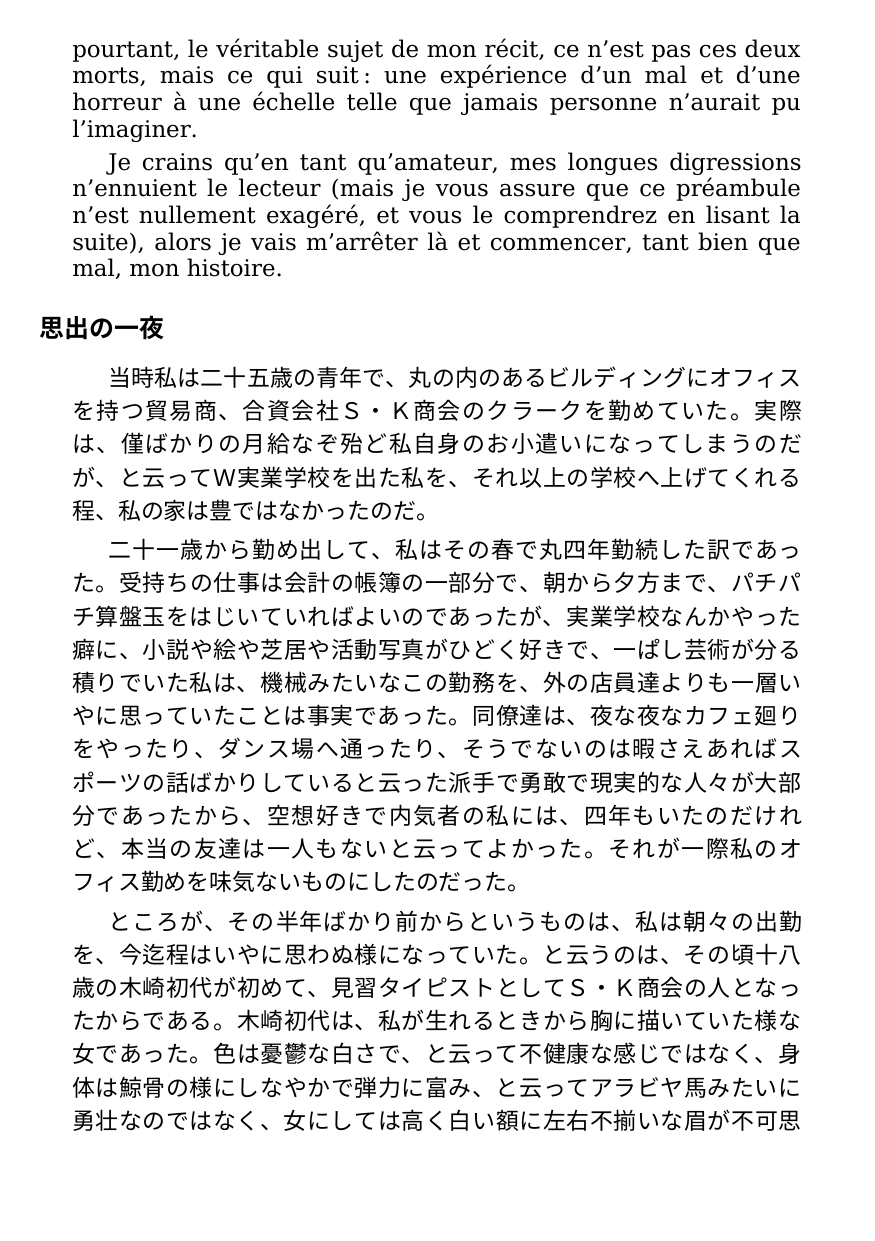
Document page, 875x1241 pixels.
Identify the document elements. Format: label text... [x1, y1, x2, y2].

subtitle 思出の一夜 [36, 306, 838, 348]
text 二十一歳から勤め出して、私はその春で丸四年勤続した訳であった。受持ちの仕事は会計の帳簿の一部分で、朝から夕方まで、パチパチ算盤玉をはじいていればよいのであったが、実業学校なんかやった癖に、小説や絵や芝居や活動写真がひどく好きで、一ぱし芸術が分る積りでいた私は、機械みたいなこの勤務を、外の店員達よりも一層いやに思っていたことは事実であった。同僚達は、夜な夜なカフェ廻りをやったり、ダンス場へ通ったり、そうでないのは暇さえあればスポーツの話ばかりしていると云った派手で勇敢で現実的な人々が大部分であったから、空想好きで内気者の私には、四年もいたのだけれど、本当の友達は一人もないと云ってよかった。それが一際私のオフィス勤めを味気ないものにしたのだった。 [72, 532, 802, 897]
text Je crains qu’en tant qu’amateur, mes longues digressions n’ennuient le lecteur (mais je vous assure que ce préambule n’est nullement exagéré, et vous le comprendrez en lisant la suite), alors je vais m’arrêter là et commencer, tant bien que mal, mon histoire. [72, 149, 802, 282]
text ところが、その半年ばかり前からというものは、私は朝々の出勤を、今迄程はいやに思わぬ様になっていた。と云うのは、その頃十八歳の木崎初代が初めて、見習タイピストとしてＳ・Ｋ商会の人となったからである。木崎初代は、私が生れるときから胸に描いていた様な女であった。色は憂鬱な白さで、と云って不健康な感じではなく、身体は鯨骨の様にしなやかで弾力に富み、と云ってアラビヤ馬みたいに勇壮なのではなく、女にしては高く白い額に左右不揃いな眉が不可思 [72, 903, 802, 1136]
text 当時私は二十五歳の青年で、丸の内のあるビルディングにオフィスを持つ貿易商、合資会社Ｓ・Ｋ商会のクラークを勤めていた。実際は、僅ばかりの月給なぞ殆ど私自身のお小遣いになってしまうのだが、と云ってＷ実業学校を出た私を、それ以上の学校へ上げてくれる程、私の家は豊ではなかったのだ。 [72, 360, 802, 526]
text pourtant, le véritable sujet de mon récit, ce n’est pas ces deux morts, mais ce qui suit : une expérience d’un mal et d’une horreur à une échelle telle que jamais personne n’aurait pu l’imaginer. [72, 36, 802, 143]
